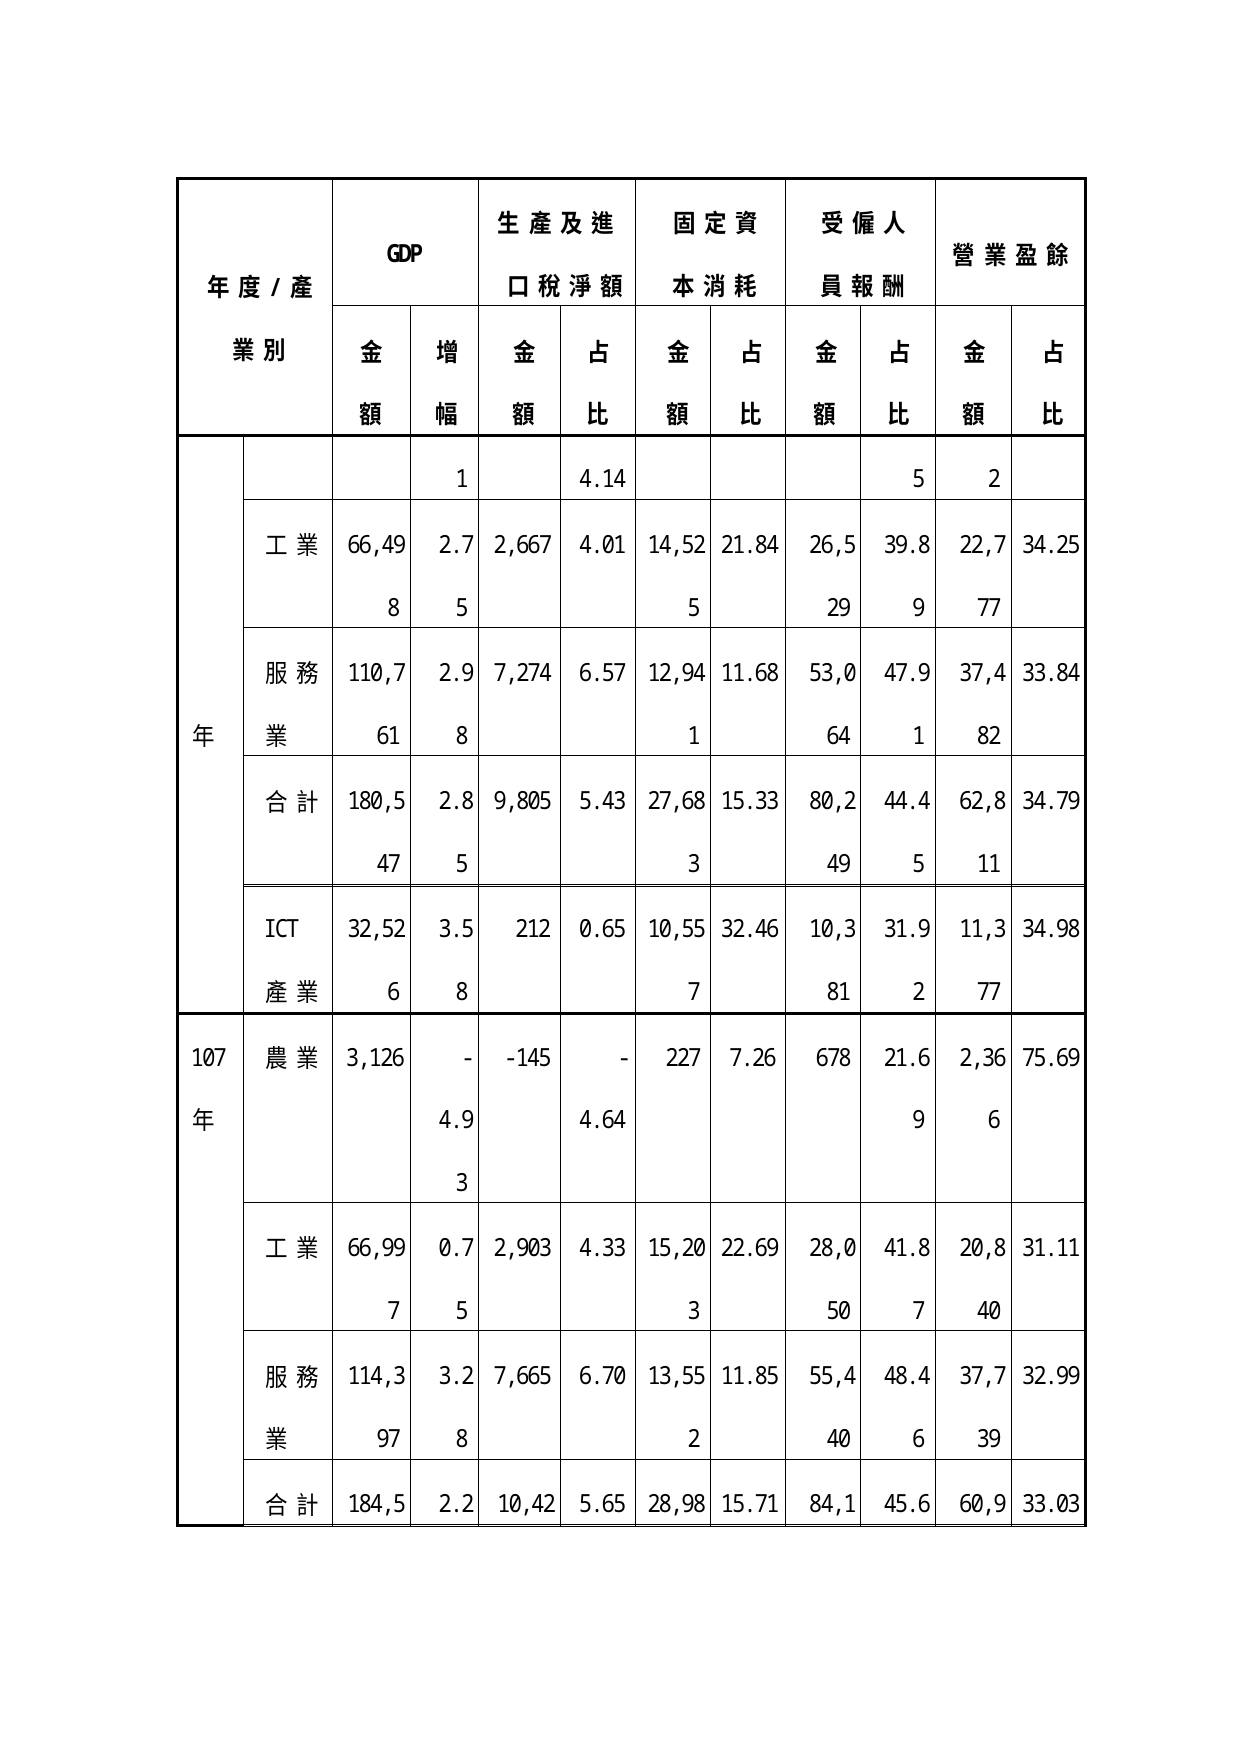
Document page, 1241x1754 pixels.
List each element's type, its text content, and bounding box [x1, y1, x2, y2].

table_cell 2.75 [411, 500, 478, 627]
table_cell 10,557 [636, 887, 710, 1012]
table_cell 0.75 [411, 1203, 478, 1330]
table_cell 80,249 [786, 756, 860, 883]
table_cell 服務業 [244, 1331, 332, 1458]
table_cell 75.69 [1012, 1015, 1084, 1202]
table_cell 212 [479, 887, 560, 1012]
table_cell [1012, 437, 1084, 499]
table_cell 11.68 [711, 628, 785, 755]
table_cell 14,525 [636, 500, 710, 627]
table_cell 6.57 [561, 628, 635, 755]
table_cell 62,811 [936, 756, 1011, 883]
table_cell 45.6 [861, 1460, 935, 1524]
table_cell 占比 [561, 306, 635, 433]
table_cell 37,739 [936, 1331, 1011, 1458]
table_cell [786, 437, 860, 499]
table_cell -4.64 [561, 1015, 635, 1202]
table_cell 21.69 [861, 1015, 935, 1202]
table_cell 7,274 [479, 628, 560, 755]
table_header 年度/產業別 [179, 180, 332, 433]
table_cell 107年 [179, 1015, 243, 1524]
table_cell 34.79 [1012, 756, 1084, 883]
table_cell 678 [786, 1015, 860, 1202]
table_cell 2,667 [479, 500, 560, 627]
table_cell 5.65 [561, 1460, 635, 1524]
table_cell 3.58 [411, 887, 478, 1012]
table_cell [479, 437, 560, 499]
table_cell 2,366 [936, 1015, 1011, 1202]
table_cell 2,903 [479, 1203, 560, 1330]
table_cell [244, 437, 332, 499]
table_cell 20,840 [936, 1203, 1011, 1330]
table_cell 31.11 [1012, 1203, 1084, 1330]
table_cell 金額 [786, 306, 860, 433]
table_cell [636, 437, 710, 499]
table_cell 金額 [333, 306, 410, 433]
table_cell 6.70 [561, 1331, 635, 1458]
table_cell 184,5 [333, 1460, 410, 1524]
table_cell 11,377 [936, 887, 1011, 1012]
table_cell 4.01 [561, 500, 635, 627]
table_cell 7,665 [479, 1331, 560, 1458]
table_cell 27,683 [636, 756, 710, 883]
table_cell 21.84 [711, 500, 785, 627]
table_cell ICT產業 [244, 887, 332, 1012]
table_cell 47.91 [861, 628, 935, 755]
table_cell 10,42 [479, 1460, 560, 1524]
table_cell [333, 437, 410, 499]
table_cell 占比 [861, 306, 935, 433]
table_cell 41.87 [861, 1203, 935, 1330]
table_header 生產及進口稅淨額 [479, 180, 635, 305]
table_header 固定資本消耗 [636, 180, 785, 305]
table_cell 11.85 [711, 1331, 785, 1458]
table_cell 33.03 [1012, 1460, 1084, 1524]
table_cell 占比 [711, 306, 785, 433]
table_cell 年 [179, 437, 243, 1012]
table_cell 66,997 [333, 1203, 410, 1330]
table_cell 5.43 [561, 756, 635, 883]
table_cell 13,552 [636, 1331, 710, 1458]
table_cell 工業 [244, 1203, 332, 1330]
table_cell 55,440 [786, 1331, 860, 1458]
table_cell 39.89 [861, 500, 935, 627]
table_header 營業盈餘 [936, 180, 1084, 305]
table_cell 農業 [244, 1015, 332, 1202]
table_cell 0.65 [561, 887, 635, 1012]
table_cell 15.33 [711, 756, 785, 883]
table_cell 32.46 [711, 887, 785, 1012]
table_cell 工業 [244, 500, 332, 627]
table_cell 2.2 [411, 1460, 478, 1524]
table_cell 15,203 [636, 1203, 710, 1330]
table_header 受僱人員報酬 [786, 180, 935, 305]
table_cell 227 [636, 1015, 710, 1202]
table_cell 34.25 [1012, 500, 1084, 627]
table_cell 金額 [936, 306, 1011, 433]
table_cell 合計 [244, 756, 332, 883]
table_cell 110,761 [333, 628, 410, 755]
table_cell 32,526 [333, 887, 410, 1012]
table_cell [711, 437, 785, 499]
table_header GDP [333, 180, 478, 305]
table_cell 32.99 [1012, 1331, 1084, 1458]
table_cell 22.69 [711, 1203, 785, 1330]
table_cell 34.98 [1012, 887, 1084, 1012]
table_cell 金額 [636, 306, 710, 433]
table_cell 3,126 [333, 1015, 410, 1202]
table_cell 2.85 [411, 756, 478, 883]
table_cell 180,547 [333, 756, 410, 883]
table_cell 1 [411, 437, 478, 499]
table_cell 12,941 [636, 628, 710, 755]
table_cell 33.84 [1012, 628, 1084, 755]
table_cell 3.28 [411, 1331, 478, 1458]
table_cell 44.45 [861, 756, 935, 883]
table_cell 53,064 [786, 628, 860, 755]
table_cell 2 [936, 437, 1011, 499]
table_cell 合計 [244, 1460, 332, 1524]
table_cell 37,482 [936, 628, 1011, 755]
table_cell 15.71 [711, 1460, 785, 1524]
table_cell 10,381 [786, 887, 860, 1012]
table_cell 9,805 [479, 756, 560, 883]
table_cell 66,498 [333, 500, 410, 627]
table_cell 7.26 [711, 1015, 785, 1202]
table_cell 2.98 [411, 628, 478, 755]
table_cell 48.46 [861, 1331, 935, 1458]
table_cell 26,529 [786, 500, 860, 627]
table_cell 增幅 [411, 306, 478, 433]
table_cell 4.33 [561, 1203, 635, 1330]
table_cell 金額 [479, 306, 560, 433]
table_cell 84,1 [786, 1460, 860, 1524]
table_cell 占比 [1012, 306, 1084, 433]
table_cell 28,050 [786, 1203, 860, 1330]
table_cell 31.92 [861, 887, 935, 1012]
table_cell 114,397 [333, 1331, 410, 1458]
table_cell 22,777 [936, 500, 1011, 627]
table_cell 60,9 [936, 1460, 1011, 1524]
table_cell 28,98 [636, 1460, 710, 1524]
table_cell 服務業 [244, 628, 332, 755]
table_cell 5 [861, 437, 935, 499]
table_cell -145 [479, 1015, 560, 1202]
table_cell -4.14 [561, 437, 635, 499]
table_cell -4.93 [411, 1015, 478, 1202]
